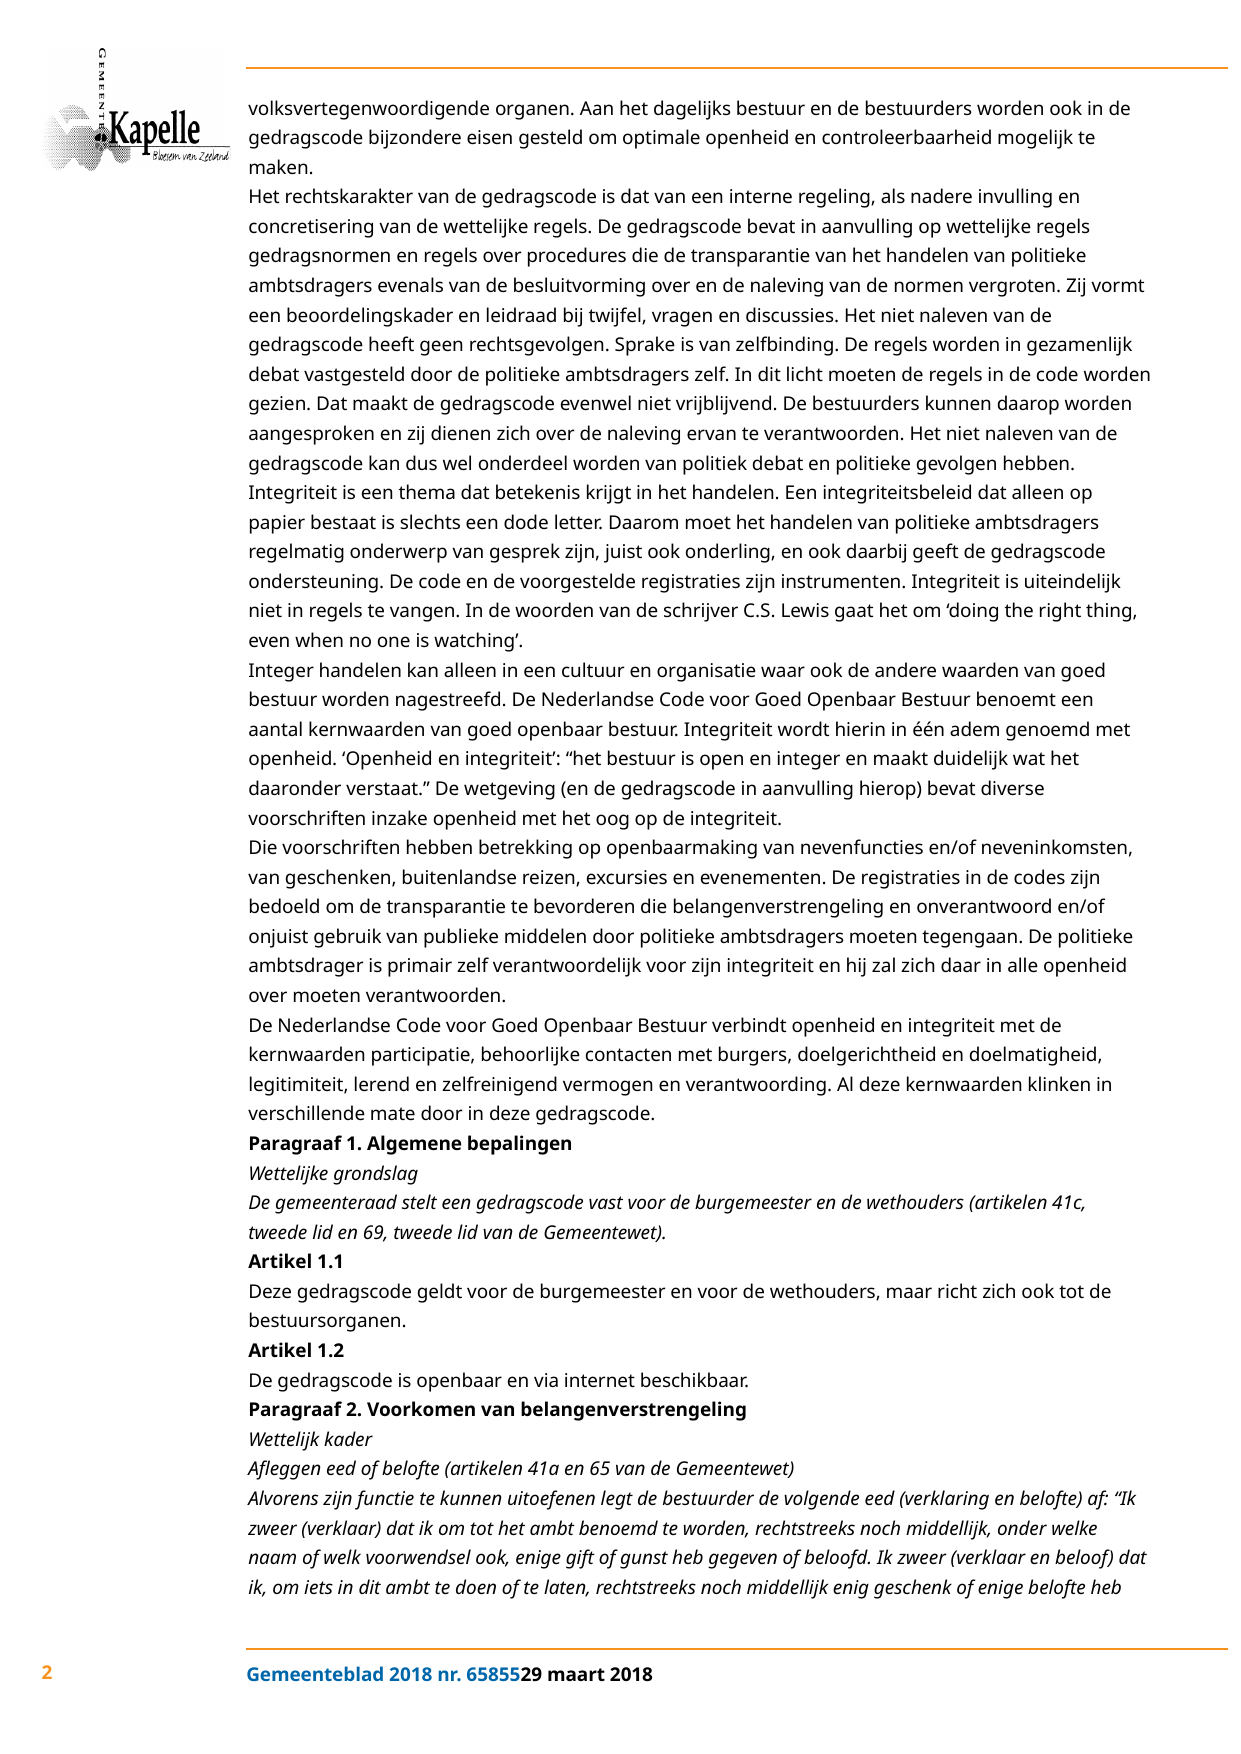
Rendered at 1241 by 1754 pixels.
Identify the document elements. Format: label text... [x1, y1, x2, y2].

text Artikel 1.1 [248, 1248, 1152, 1274]
text Paragraaf 1. Algemene bepalingen [248, 1130, 1152, 1156]
picture [41, 47, 231, 172]
text volksvertegenwoordigende organen. Aan het dagelijks bestuur en de bestuurders worden ook in de gedragscode bijzondere eisen gesteld om optimale openheid en controleerbaarheid mogelijk te maken. [248, 95, 1152, 180]
text Die voorschriften hebben betrekking op openbaarmaking van nevenfuncties en/of neveninkomsten, van geschenken, buitenlandse reizen, excursies en evenementen. De registraties in de codes zijn bedoeld om de transparantie te bevorderen die belangenverstrengeling en onverantwoord en/of onjuist gebruik van publieke middelen door politieke ambtsdragers moeten tegengaan. De politieke ambtsdrager is primair zelf verantwoordelijk voor zijn integriteit en hij zal zich daar in alle openheid over moeten verantwoorden. [248, 834, 1152, 1008]
text De Nederlandse Code voor Goed Openbaar Bestuur verbindt openheid en integriteit met de kernwaarden participatie, behoorlijke contacten met burgers, doelgerichtheid en doelmatigheid, legitimiteit, lerend en zelfreinigend vermogen en verantwoording. Al deze kernwaarden klinken in verschillende mate door in deze gedragscode. [248, 1012, 1152, 1126]
text De gedragscode is openbaar en via internet beschikbaar. [248, 1367, 1152, 1393]
text Wettelijk kader [248, 1426, 1152, 1452]
text Alvorens zijn functie te kunnen uitoefenen legt de bestuurder de volgende eed (verklaring en belofte) af: “Ik zweer (verklaar) dat ik om tot het ambt benoemd te worden, rechtstreeks noch middellijk, onder welke naam of welk voorwendsel ook, enige gift of gunst heb gegeven of beloofd. Ik zweer (verklaar en beloof) dat ik, om iets in dit ambt te doen of te laten, rechtstreeks noch middellijk enig geschenk of enige belofte heb [248, 1485, 1152, 1600]
text Integriteit is een thema dat betekenis krijgt in het handelen. Een integriteitsbeleid dat alleen op papier bestaat is slechts een dode letter. Daarom moet het handelen van politieke ambtsdragers regelmatig onderwerp van gesprek zijn, juist ook onderling, en ook daarbij geeft de gedragscode ondersteuning. De code en de voorgestelde registraties zijn instrumenten. Integriteit is uiteindelijk niet in regels te vangen. In de woorden van de schrijver C.S. Lewis gaat het om ‘doing the right thing, even when no one is watching’. [248, 479, 1152, 653]
text De gemeenteraad stelt een gedragscode vast voor de burgemeester en de wethouders (artikelen 41c, tweede lid en 69, tweede lid van de Gemeentewet). [248, 1189, 1152, 1245]
text Deze gedragscode geldt voor de burgemeester en voor de wethouders, maar richt zich ook tot de bestuursorganen. [248, 1278, 1152, 1333]
text Integer handelen kan alleen in een cultuur en organisatie waar ook de andere waarden van goed bestuur worden nagestreefd. De Nederlandse Code voor Goed Openbaar Bestuur benoemt een aantal kernwaarden van goed openbaar bestuur. Integriteit wordt hierin in één adem genoemd met openheid. ‘Openheid en integriteit’: “het bestuur is open en integer en maakt duidelijk wat het daaronder verstaat.” De wetgeving (en de gedragscode in aanvulling hierop) bevat diverse voorschriften inzake openheid met het oog op de integriteit. [248, 657, 1152, 831]
text Afleggen eed of belofte (artikelen 41a en 65 van de Gemeentewet) [248, 1456, 1152, 1481]
text Wettelijke grondslag [248, 1160, 1152, 1186]
text Paragraaf 2. Voorkomen van belangenverstrengeling [248, 1396, 1152, 1422]
text Artikel 1.2 [248, 1337, 1152, 1363]
text Het rechtskarakter van de gedragscode is dat van een interne regeling, als nadere invulling en concretisering van de wettelijke regels. De gedragscode bevat in aanvulling op wettelijke regels gedragsnormen en regels over procedures die de transparantie van het handelen van politieke ambtsdragers evenals van de besluitvorming over en de naleving van de normen vergroten. Zij vormt een beoordelingskader en leidraad bij twijfel, vragen en discussies. Het niet naleven van de gedragscode heeft geen rechtsgevolgen. Sprake is van zelfbinding. De regels worden in gezamenlijk debat vastgesteld door de politieke ambtsdragers zelf. In dit licht moeten de regels in de code worden gezien. Dat maakt de gedragscode evenwel niet vrijblijvend. De bestuurders kunnen daarop worden aangesproken en zij dienen zich over de naleving ervan te verantwoorden. Het niet naleven van de gedragscode kan dus wel onderdeel worden van politiek debat en politieke gevolgen hebben. [248, 183, 1152, 476]
